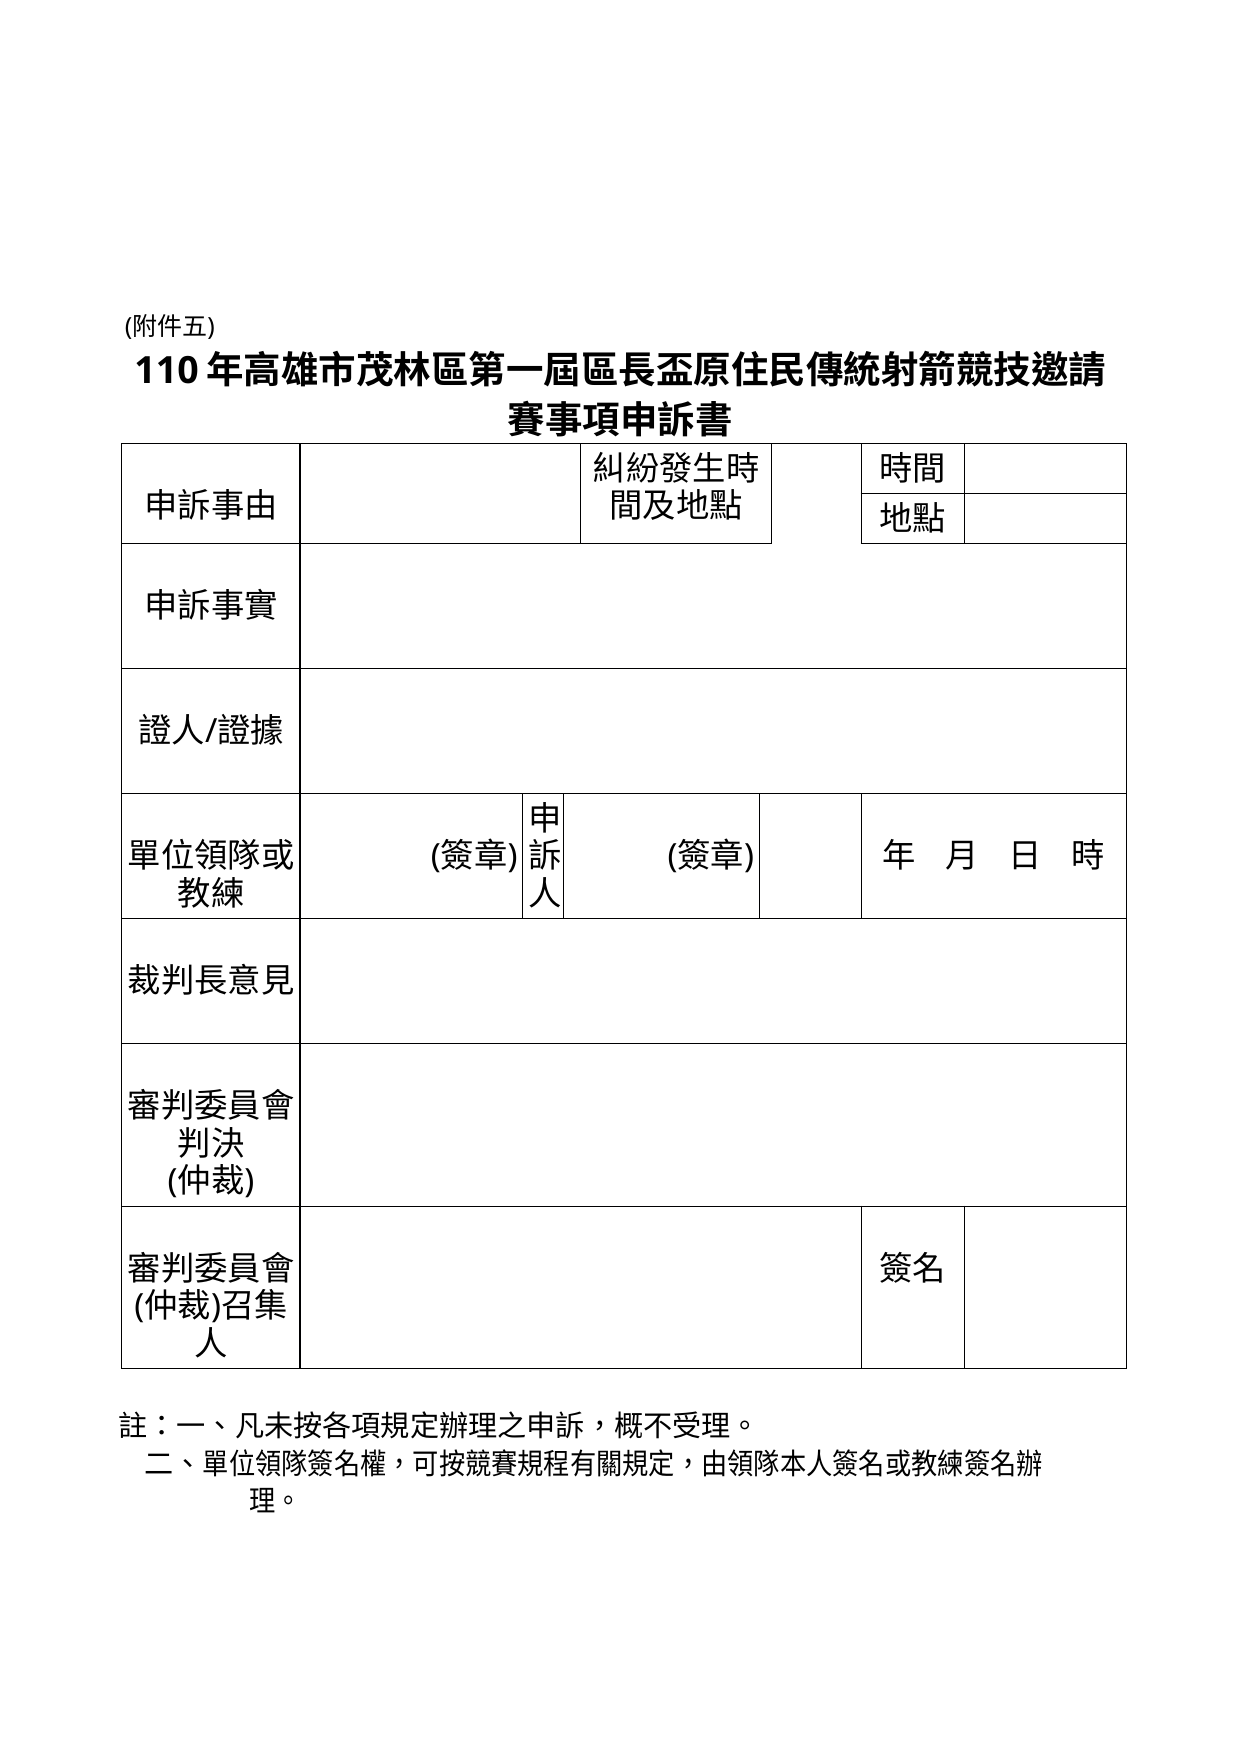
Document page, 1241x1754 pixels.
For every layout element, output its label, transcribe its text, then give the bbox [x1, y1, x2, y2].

text (附件五) [118, 306, 1122, 343]
table_cell (簽章) [301, 794, 522, 918]
table_cell [301, 669, 1126, 793]
table_header 糾紛發生時間及地點 [581, 444, 771, 543]
table_cell [301, 543, 1126, 668]
table_cell 年 月 日 時 [862, 794, 1126, 918]
table_header [301, 444, 580, 543]
table_cell 地點 [862, 494, 964, 543]
table_cell 申訴事實 [122, 544, 299, 668]
table_cell 簽名 [862, 1207, 964, 1368]
table_cell 裁判長意見 [122, 919, 299, 1043]
table_cell [760, 794, 861, 918]
table_cell [301, 1207, 861, 1368]
table_header [772, 444, 861, 543]
table_cell 審判委員會(仲裁)召集人 [122, 1207, 299, 1368]
table_cell (簽章) [564, 794, 759, 918]
table_cell [965, 494, 1126, 543]
table_cell [965, 1207, 1126, 1368]
table_cell 申 訴 人 [523, 794, 563, 918]
table_cell [301, 1044, 1126, 1206]
table_cell 證人/證據 [122, 669, 299, 793]
text 理。 [118, 1482, 1122, 1519]
table_cell [301, 919, 1126, 1043]
text 註：一、凡未按各項規定辦理之申訴，概不受理。 [118, 1407, 1122, 1444]
text 二、單位領隊簽名權，可按競賽規程有關規定，由領隊本人簽名或教練簽名辦 [118, 1444, 1122, 1482]
table_header 時間 [862, 444, 964, 493]
table_header [965, 444, 1126, 493]
text 110年高雄市茂林區第一屆區長盃原住民傳統射箭競技邀請賽事項申訴書 [118, 343, 1122, 443]
table_header 申訴事由 [122, 444, 299, 543]
table_cell 審判委員會判決 (仲裁) [122, 1044, 299, 1206]
table_cell 單位領隊或教練 [122, 794, 299, 918]
